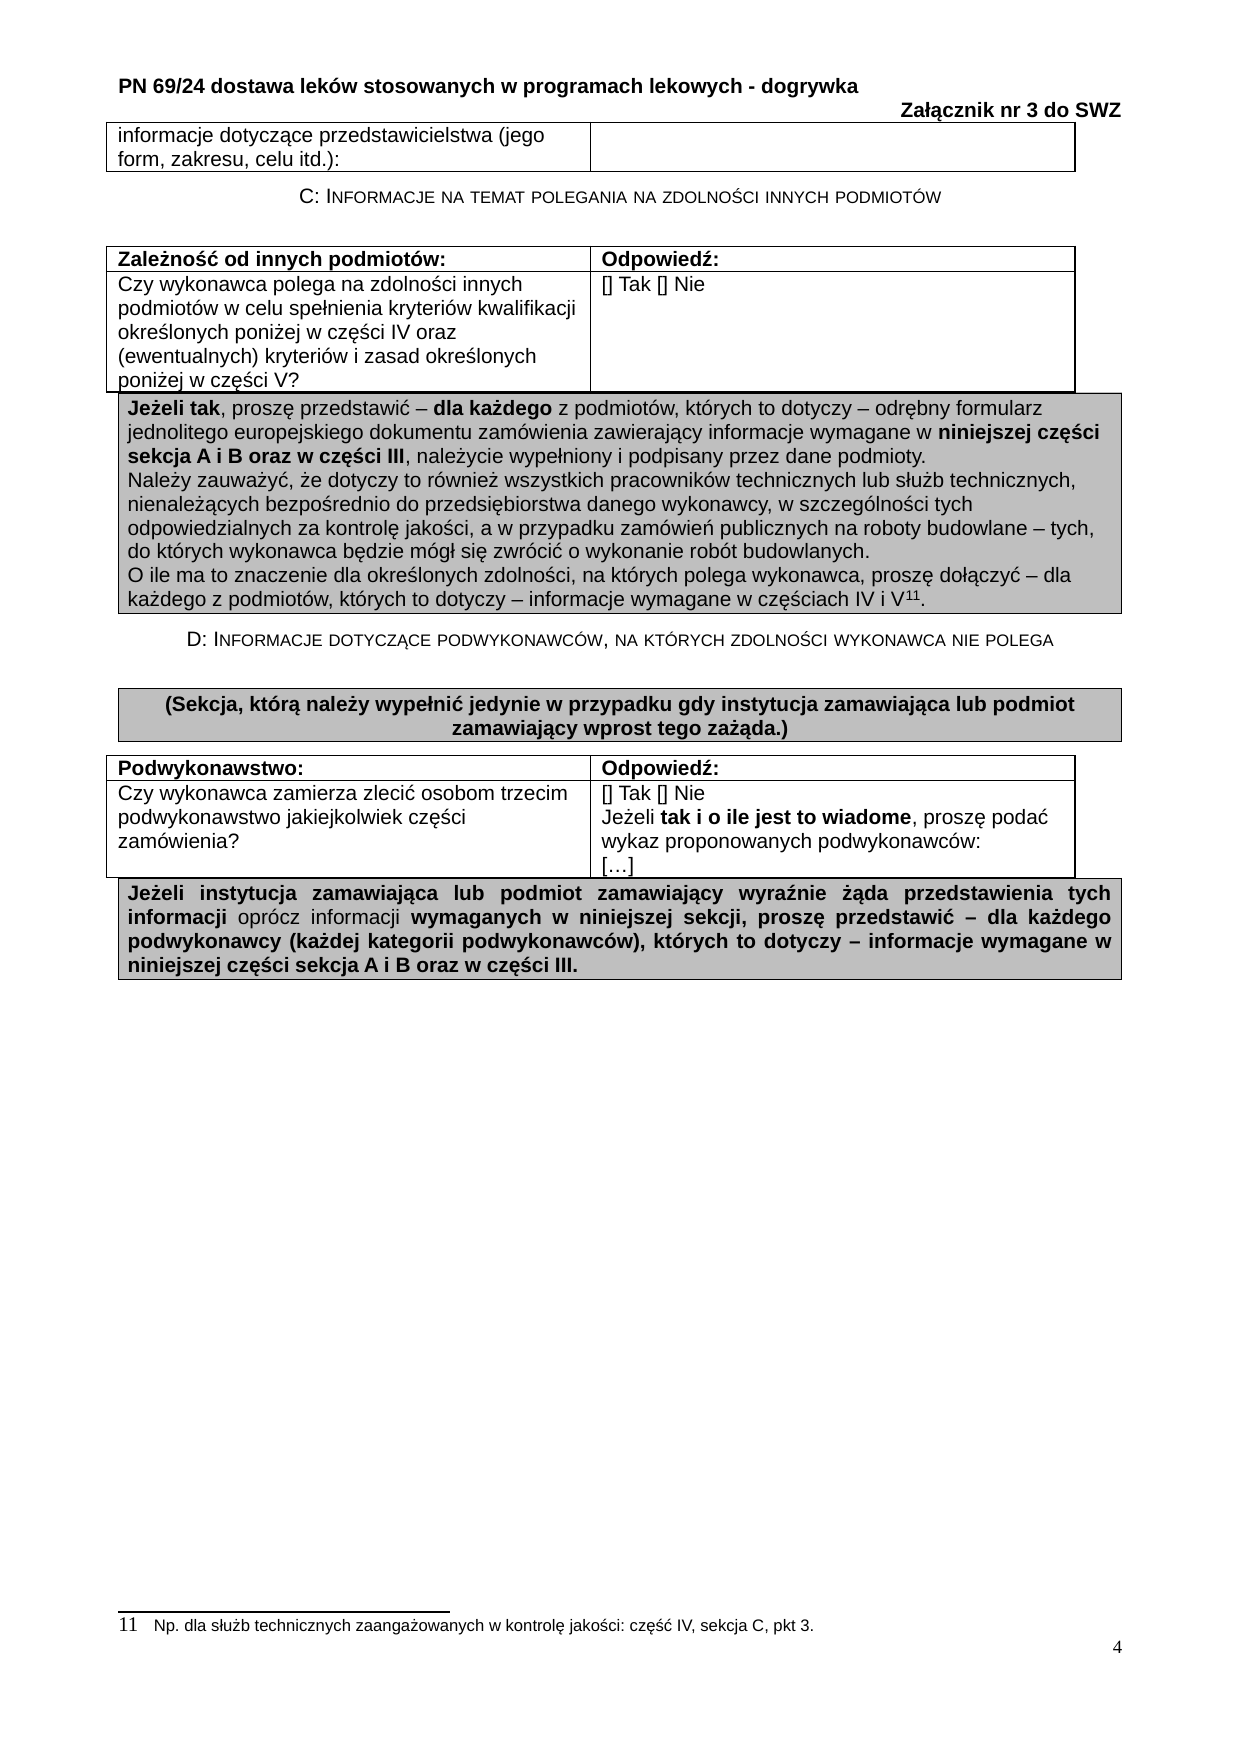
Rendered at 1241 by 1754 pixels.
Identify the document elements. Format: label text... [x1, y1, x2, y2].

text Np. dla służb technicznych zaangażowanych w kontrolę jakości: część IV, sekcja C, pkt 3. [118, 1612, 1122, 1636]
title C: Informacje na temat polegania na zdolności innych podmiotów [118, 184, 1122, 208]
table_cell informacje dotyczące przedstawicielstwa (jego form, zakresu, celu itd.): [107, 123, 590, 171]
table_cell [] Tak [] Nie [591, 272, 1074, 391]
table_cell [591, 123, 1074, 171]
table_cell Czy wykonawca polega na zdolności innych podmiotów w celu spełnienia kryteriów kwalifikacji określonych poniżej w części IV oraz (ewentualnych) kryteriów i zasad określonych poniżej w części V? [107, 272, 590, 391]
text Jeżeli tak, proszę przedstawić – dla każdego z podmiotów, których to dotyczy – odrębny formularz jednolitego europejskiego dokumentu zamówienia zawierający informacje wymagane w niniejszej części sekcja A i B oraz w części III, należycie wypełniony i podpisany przez dane podmioty. Należy zauważyć, że dotyczy to również wszystkich pracowników technicznych lub służb technicznych, nienależących bezpośrednio do przedsiębiorstwa danego wykonawcy, w szczególności tych odpowiedzialnych za kontrolę jakości, a w przypadku zamówień publicznych na roboty budowlane – tych, do których wykonawca będzie mógł się zwrócić o wykonanie robót budowlanych. O ile ma to znaczenie dla określonych zdolności, na których polega wykonawca, proszę dołączyć – dla każdego z podmiotów, których to dotyczy – informacje wymagane w częściach IV i V. [119, 394, 1121, 613]
title Jeżeli instytucja zamawiająca lub podmiot zamawiający wyraźnie żąda przedstawienia tych informacji oprócz informacji wymaganych w niniejszej sekcji, proszę przedstawić – dla każdego podwykonawcy (każdej kategorii podwykonawców), których to dotyczy – informacje wymagane w niniejszej części sekcja A i B oraz w części III. [119, 879, 1121, 979]
title (Sekcja, którą należy wypełnić jedynie w przypadku gdy instytucja zamawiająca lub podmiot zamawiający wprost tego zażąda.) [119, 689, 1121, 741]
table_header Odpowiedź: [591, 756, 1074, 780]
table_header Odpowiedź: [591, 247, 1074, 271]
table_cell [] Tak [] Nie Jeżeli tak i o ile jest to wiadome, proszę podać wykaz proponowanych podwykonawców: […] [591, 781, 1074, 877]
table_header Podwykonawstwo: [107, 756, 590, 780]
table_cell Czy wykonawca zamierza zlecić osobom trzecim podwykonawstwo jakiejkolwiek części zamówienia? [107, 781, 590, 877]
table_header Zależność od innych podmiotów: [107, 247, 590, 271]
title D: Informacje dotyczące podwykonawców, na których zdolności wykonawca nie polega [118, 627, 1122, 651]
